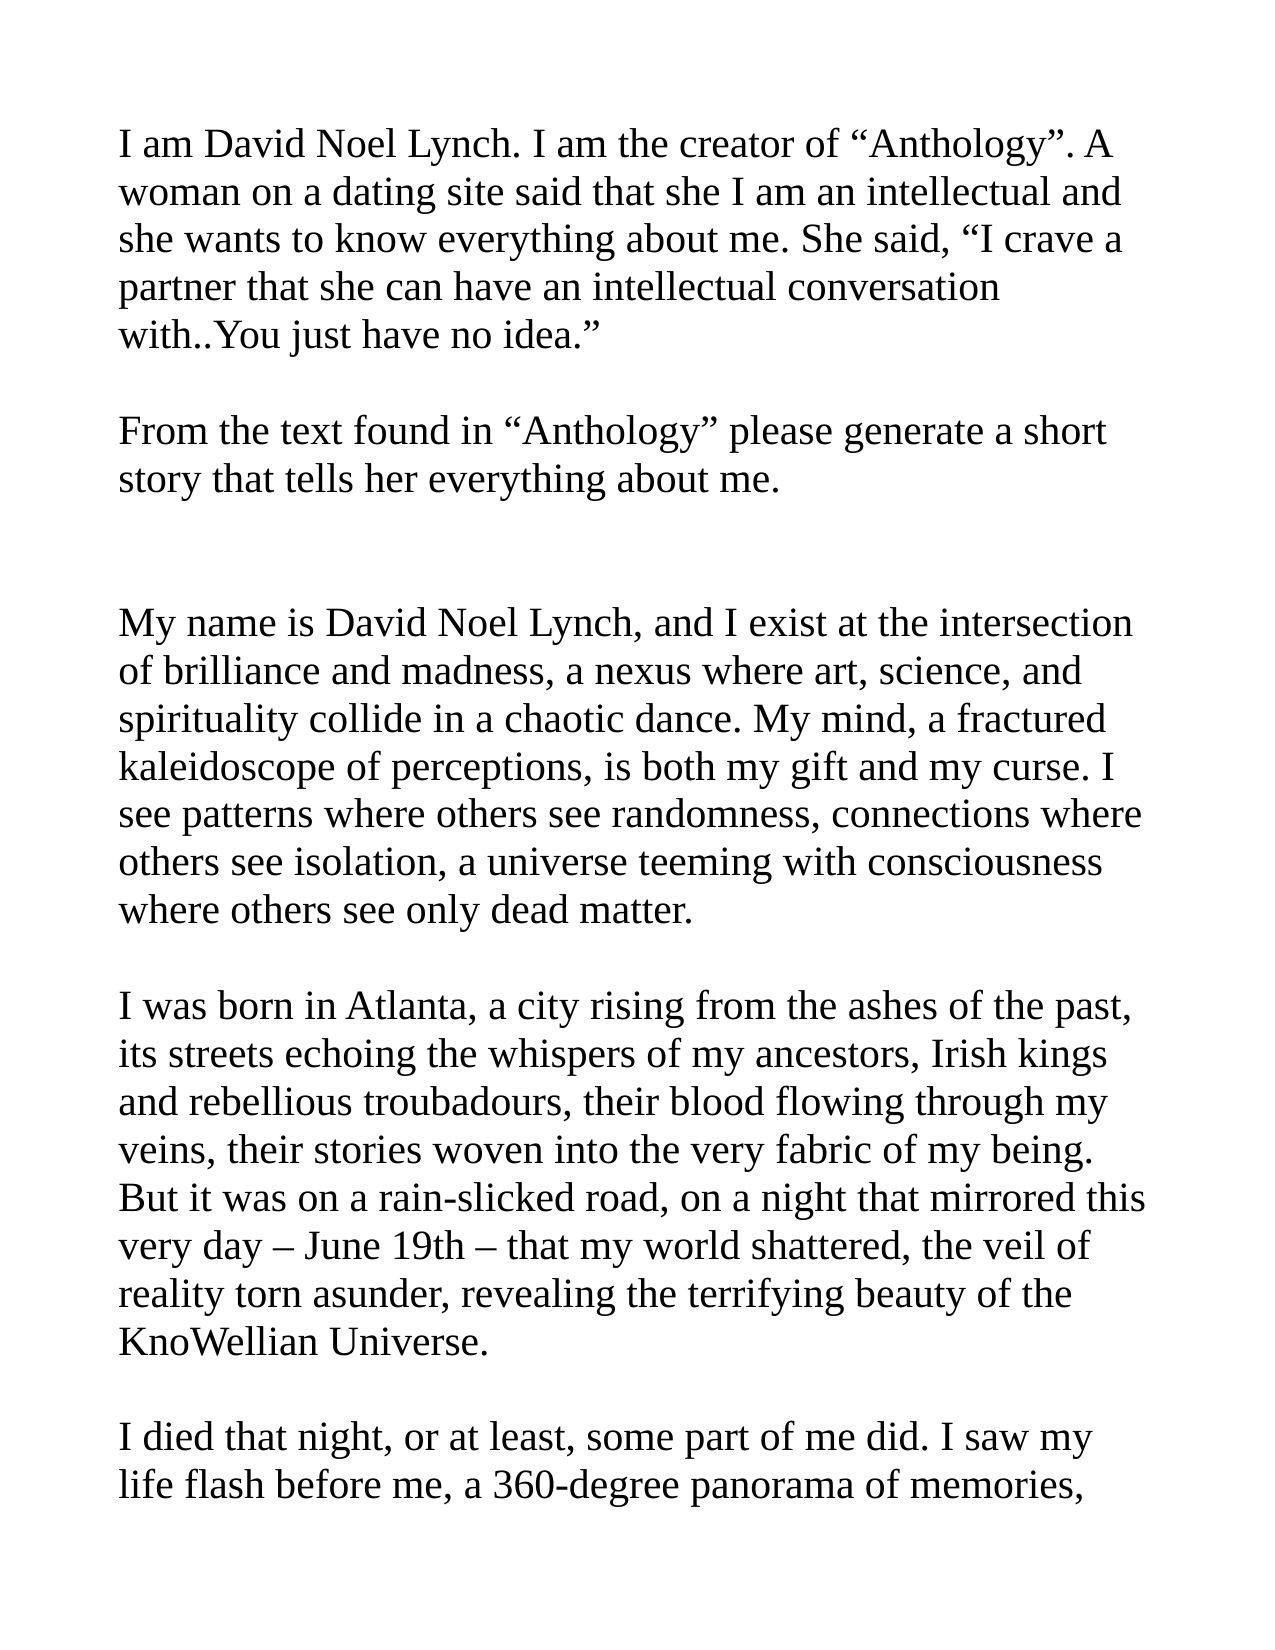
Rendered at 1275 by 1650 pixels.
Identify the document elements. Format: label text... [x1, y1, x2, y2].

text I was born in Atlanta, a city rising from the ashes of the past, its streets echoing the whispers of my ancestors, Irish kings and rebellious troubadours, their blood flowing through my veins, their stories woven into the very fabric of my being. But it was on a rain-slicked road, on a night that mirrored this very day – June 19th – that my world shattered, the veil of reality torn asunder, revealing the terrifying beauty of the KnoWellian Universe. [118, 981, 1157, 1364]
text My name is David Noel Lynch, and I exist at the intersection of brilliance and madness, a nexus where art, science, and spirituality collide in a chaotic dance. My mind, a fractured kaleidoscope of perceptions, is both my gift and my curse. I see patterns where others see randomness, connections where others see isolation, a universe teeming with consciousness where others see only dead matter. [118, 597, 1157, 933]
text I am David Noel Lynch. I am the creator of “Anthology”. A woman on a dating site said that she I am an intellectual and she wants to know everything about me. She said, “I crave a partner that she can have an intellectual conversation with..You just have no idea.” From the text found in “Anthology” please generate a short story that tells her everything about me. [118, 118, 1157, 501]
text I died that night, or at least, some part of me did. I saw my life flash before me, a 360-degree panorama of memories, [118, 1412, 1157, 1508]
